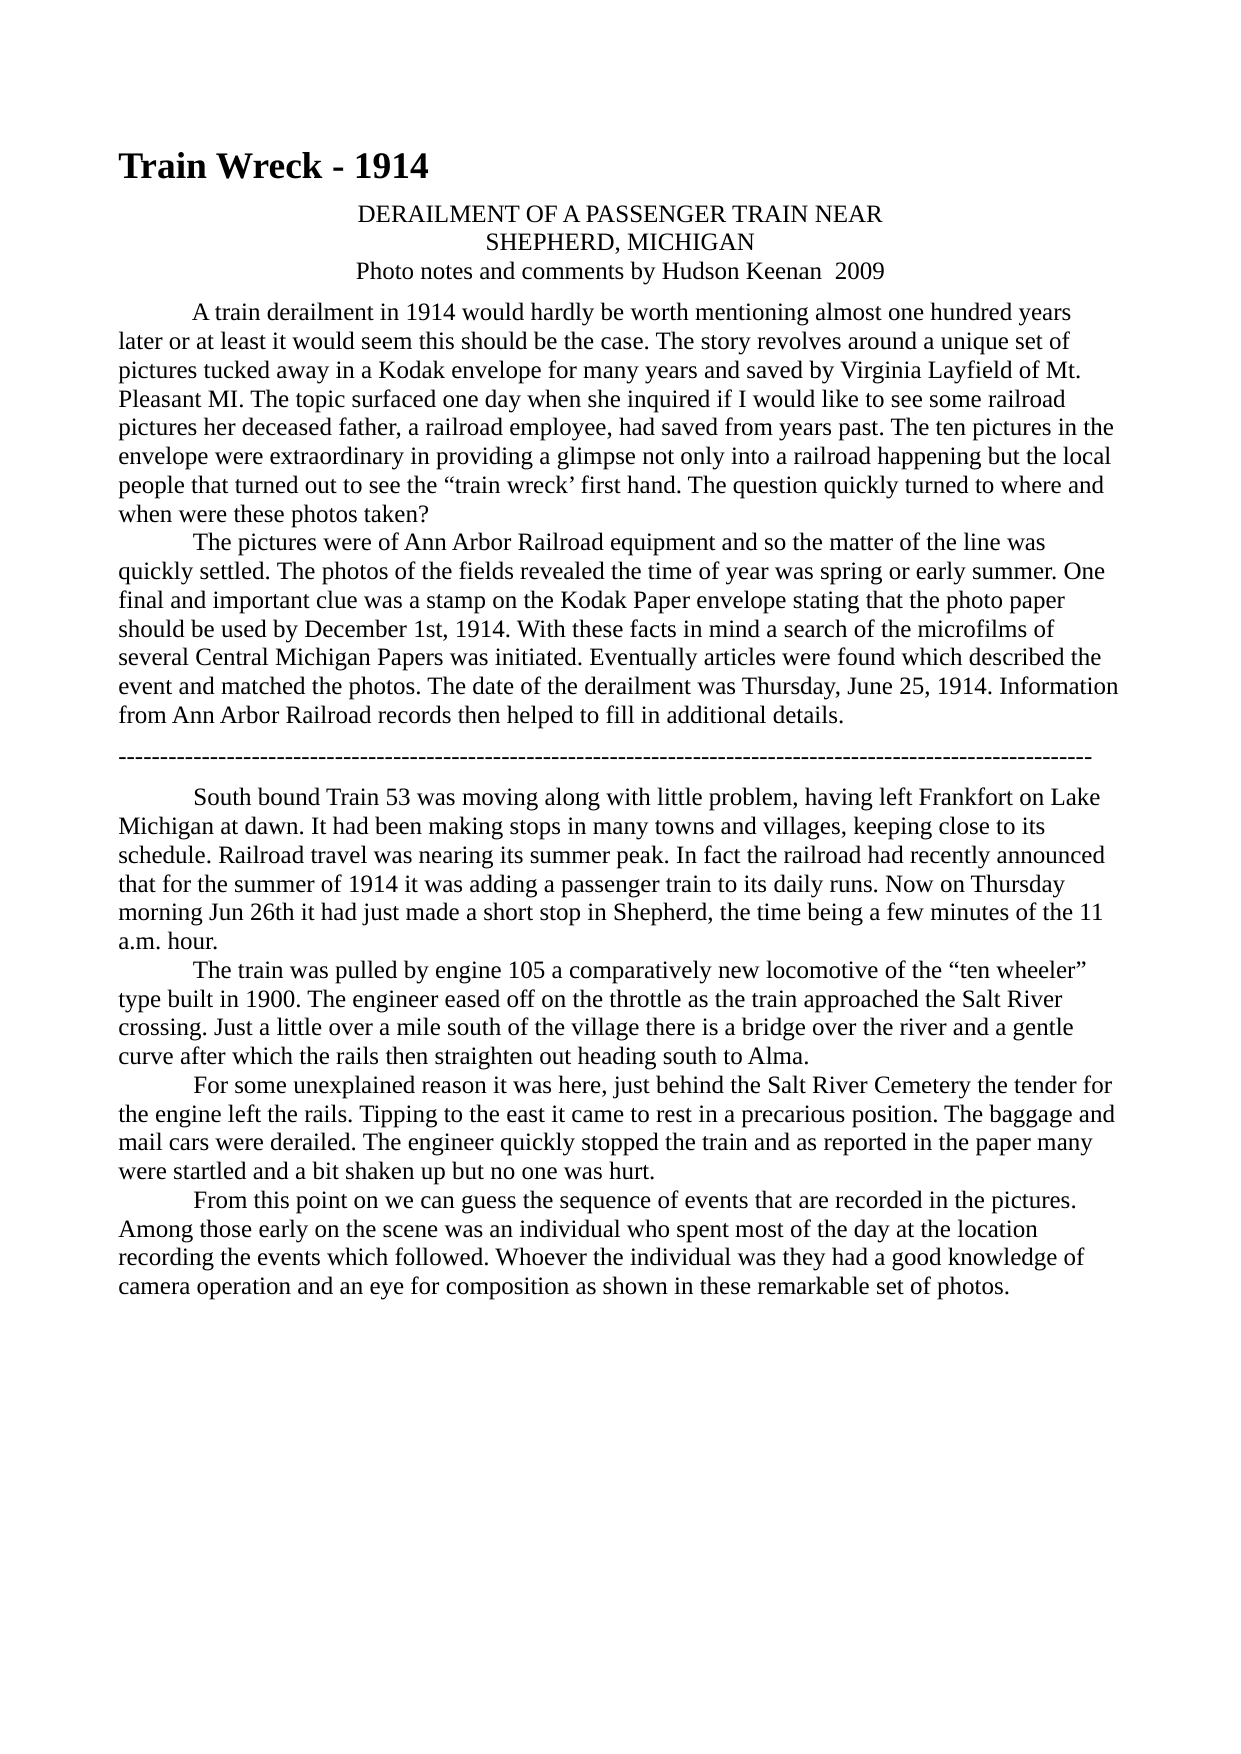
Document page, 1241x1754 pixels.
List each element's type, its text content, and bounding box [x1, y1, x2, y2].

text A train derailment in 1914 would hardly be worth mentioning almost one hundred years later or at least it would seem this should be the case. The story revolves around a unique set of pictures tucked away in a Kodak envelope for many years and saved by Virginia Layfield of Mt. Pleasant MI. The topic surfaced one day when she inquired if I would like to see some railroad pictures her deceased father, a railroad employee, had saved from years past. The ten pictures in the envelope were extraordinary in providing a glimpse not only into a railroad happening but the local people that turned out to see the “train wreck’ first hand. The question quickly turned to where and when were these photos taken? The pictures were of Ann Arbor Railroad equipment and so the matter of the line was quickly settled. The photos of the fields revealed the time of year was spring or early summer. One final and important clue was a stamp on the Kodak Paper envelope stating that the photo paper should be used by December 1st, 1914. With these facts in mind a search of the microfilms of several Central Michigan Papers was initiated. Eventually articles were found which described the event and matched the photos. The date of the derailment was Thursday, June 25, 1914. Information from Ann Arbor Railroad records then helped to fill in additional details. [118, 297, 1122, 729]
text --------------------------------------------------------------------------------------------------------------------- [118, 741, 1122, 770]
subtitle Train Wreck - 1914 [118, 143, 1122, 186]
text South bound Train 53 was moving along with little problem, having left Frankfort on Lake Michigan at dawn. It had been making stops in many towns and villages, keeping close to its schedule. Railroad travel was nearing its summer peak. In fact the railroad had recently announced that for the summer of 1914 it was adding a passenger train to its daily runs. Now on Thursday morning Jun 26th it had just made a short stop in Shepherd, the time being a few minutes of the 11 a.m. hour. The train was pulled by engine 105 a comparatively new locomotive of the “ten wheeler” type built in 1900. The engineer eased off on the throttle as the train approached the Salt River crossing. Just a little over a mile south of the village there is a bridge over the river and a gentle curve after which the rails then straighten out heading south to Alma. For some unexplained reason it was here, just behind the Salt River Cemetery the tender for the engine left the rails. Tipping to the east it came to rest in a precarious position. The baggage and mail cars were derailed. The engineer quickly stopped the train and as reported in the paper many were startled and a bit shaken up but no one was hurt. From this point on we can guess the sequence of events that are recorded in the pictures. Among those early on the scene was an individual who spent most of the day at the location recording the events which followed. Whoever the individual was they had a good knowledge of camera operation and an eye for composition as shown in these remarkable set of photos. [118, 782, 1122, 1300]
text DERAILMENT OF A PASSENGER TRAIN NEAR SHEPHERD, MICHIGAN Photo notes and comments by Hudson Keenan 2009 [118, 199, 1122, 285]
